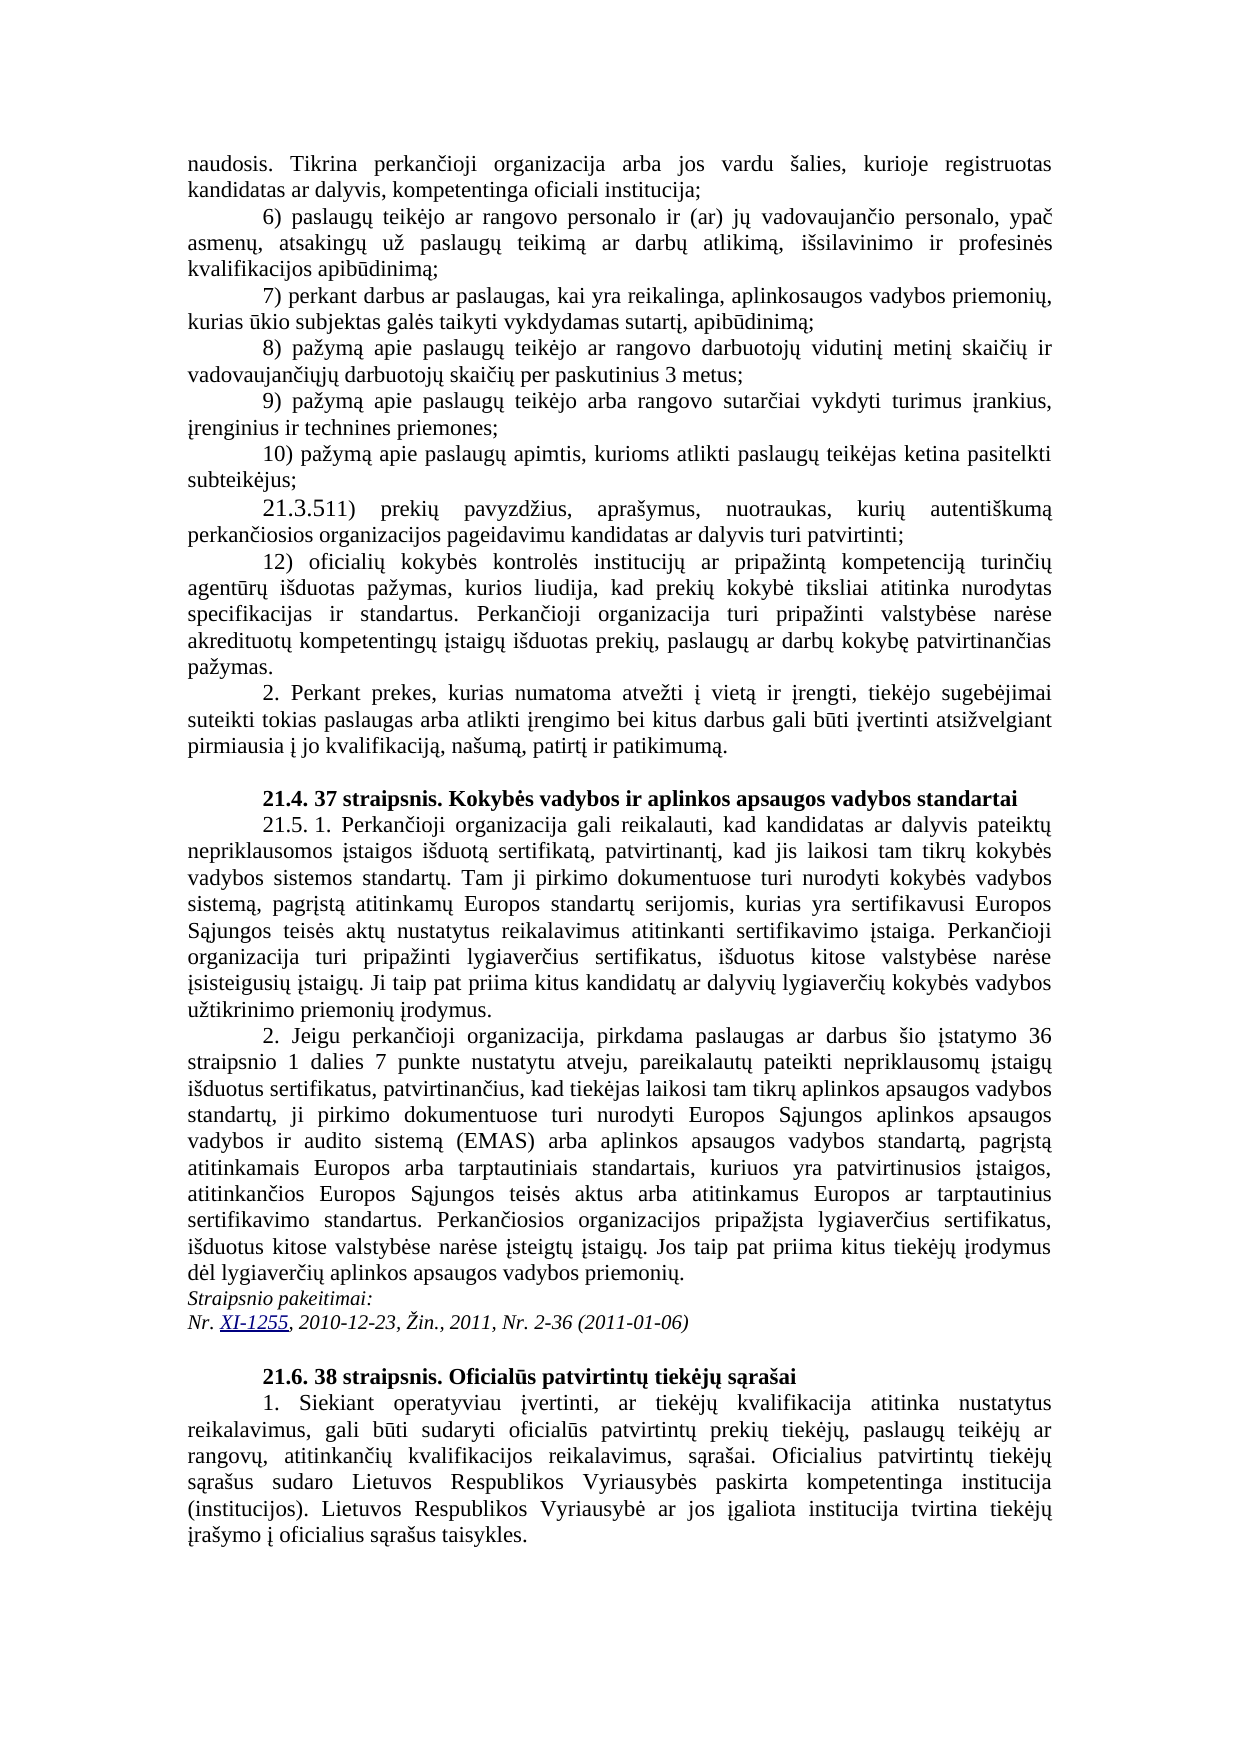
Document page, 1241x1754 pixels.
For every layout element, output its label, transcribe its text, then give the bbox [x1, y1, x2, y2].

text 2. Perkant prekes, kurias numatoma atvežti į vietą ir įrengti, tiekėjo sugebėjimai suteikti tokias paslaugas arba atlikti įrengimo bei kitus darbus gali būti įvertinti atsižvelgiant pirmiausia į jo kvalifikaciją, našumą, patirtį ir patikimumą. [187, 679, 1053, 758]
subtitle 1. Perkančioji organizacija gali reikalauti, kad kandidatas ar dalyvis pateiktų nepriklausomos įstaigos išduotą sertifikatą, patvirtinantį, kad jis laikosi tam tikrų kokybės vadybos sistemos standartų. Tam ji pirkimo dokumentuose turi nurodyti kokybės vadybos sistemą, pagrįstą atitinkamų Europos standartų serijomis, kurias yra sertifikavusi Europos Sąjungos teisės aktų nustatytus reikalavimus atitinkanti sertifikavimo įstaiga. Perkančioji organizacija turi pripažinti lygiaverčius sertifikatus, išduotus kitose valstybėse narėse įsisteigusių įstaigų. Ji taip pat priima kitus kandidatų ar dalyvių lygiaverčių kokybės vadybos užtikrinimo priemonių įrodymus. [187, 811, 1053, 1022]
text 2. Jeigu perkančioji organizacija, pirkdama paslaugas ar darbus šio įstatymo 36 straipsnio 1 dalies 7 punkte nustatytu atveju, pareikalautų pateikti nepriklausomų įstaigų išduotus sertifikatus, patvirtinančius, kad tiekėjas laikosi tam tikrų aplinkos apsaugos vadybos standartų, ji pirkimo dokumentuose turi nurodyti Europos Sąjungos aplinkos apsaugos vadybos ir audito sistemą (EMAS) arba aplinkos apsaugos vadybos standartą, pagrįstą atitinkamais Europos arba tarptautiniais standartais, kuriuos yra patvirtinusios įstaigos, atitinkančios Europos Sąjungos teisės aktus arba atitinkamus Europos ar tarptautinius sertifikavimo standartus. Perkančiosios organizacijos pripažįsta lygiaverčius sertifikatus, išduotus kitose valstybėse narėse įsteigtų įstaigų. Jos taip pat priima kitus tiekėjų įrodymus dėl lygiaverčių aplinkos apsaugos vadybos priemonių. [187, 1022, 1053, 1286]
text 10) pažymą apie paslaugų apimtis, kurioms atlikti paslaugų teikėjas ketina pasitelkti subteikėjus; [187, 440, 1053, 493]
text 9) pažymą apie paslaugų teikėjo arba rangovo sutarčiai vykdyti turimus įrankius, įrenginius ir technines priemones; [187, 387, 1053, 440]
subtitle 38 straipsnis. Oficialūs patvirtintų tiekėjų sąrašai [187, 1363, 1053, 1389]
text naudosis. Tikrina perkančioji organizacija arba jos vardu šalies, kurioje registruotas kandidatas ar dalyvis, kompetentinga oficiali institucija; [187, 150, 1053, 203]
text 1. Siekiant operatyviau įvertinti, ar tiekėjų kvalifikacija atitinka nustatytus reikalavimus, gali būti sudaryti oficialūs patvirtintų prekių tiekėjų, paslaugų teikėjų ar rangovų, atitinkančių kvalifikacijos reikalavimus, sąrašai. Oficialius patvirtintų tiekėjų sąrašus sudaro Lietuvos Respublikos Vyriausybės paskirta kompetentinga institucija (institucijos). Lietuvos Respublikos Vyriausybė ar jos įgaliota institucija tvirtina tiekėjų įrašymo į oficialius sąrašus taisykles. [187, 1389, 1053, 1547]
text 7) perkant darbus ar paslaugas, kai yra reikalinga, aplinkosaugos vadybos priemonių, kurias ūkio subjektas galės taikyti vykdydamas sutartį, apibūdinimą; [187, 282, 1053, 334]
text 12) oficialių kokybės kontrolės institucijų ar pripažintą kompetenciją turinčių agentūrų išduotas pažymas, kurios liudija, kad prekių kokybė tiksliai atitinka nurodytas specifikacijas ir standartus. Perkančioji organizacija turi pripažinti valstybėse narėse akredituotų kompetentingų įstaigų išduotas prekių, paslaugų ar darbų kokybę patvirtinančias pažymas. [187, 548, 1053, 679]
text Straipsnio pakeitimai: [187, 1286, 1053, 1310]
subtitle 11) prekių pavyzdžius, aprašymus, nuotraukas, kurių autentiškumą perkančiosios organizacijos pageidavimu kandidatas ar dalyvis turi patvirtinti; [187, 493, 1053, 548]
text 6) paslaugų teikėjo ar rangovo personalo ir (ar) jų vadovaujančio personalo, ypač asmenų, atsakingų už paslaugų teikimą ar darbų atlikimą, išsilavinimo ir profesinės kvalifikacijos apibūdinimą; [187, 203, 1053, 282]
text 8) pažymą apie paslaugų teikėjo ar rangovo darbuotojų vidutinį metinį skaičių ir vadovaujančiųjų darbuotojų skaičių per paskutinius 3 metus; [187, 334, 1053, 387]
text Nr. XI-1255, 2010-12-23, Žin., 2011, Nr. 2-36 (2011-01-06) [187, 1310, 1053, 1334]
subtitle 37 straipsnis. Kokybės vadybos ir aplinkos apsaugos vadybos standartai [187, 785, 1053, 811]
